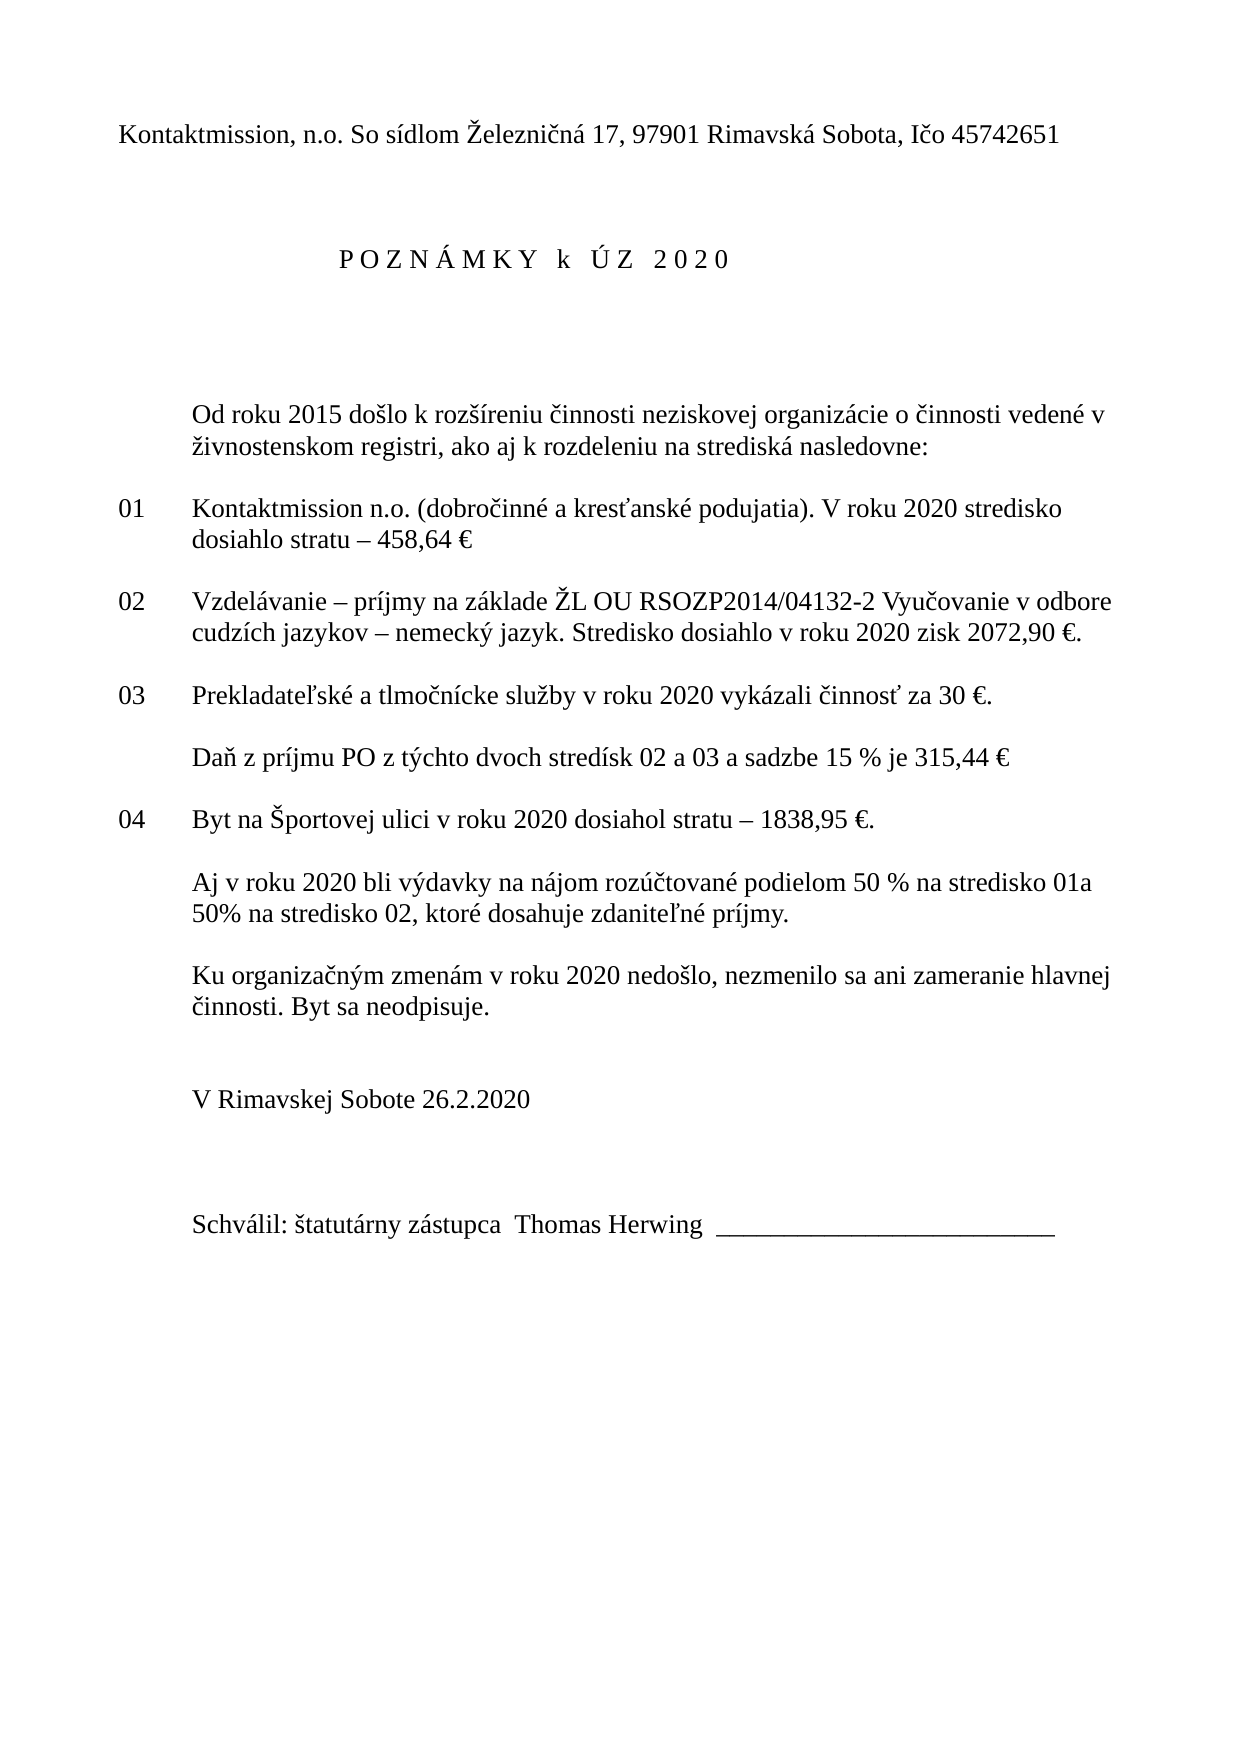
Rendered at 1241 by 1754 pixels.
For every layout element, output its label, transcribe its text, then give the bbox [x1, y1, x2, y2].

text Kontaktmission, n.o. So sídlom Železničná 17, 97901 Rimavská Sobota, Ičo 45742651 [118, 118, 1122, 149]
text Schválil: štatutárny zástupca Thomas Herwing _________________________ [118, 1208, 1122, 1239]
text Aj v roku 2020 bli výdavky na nájom rozúčtované podielom 50 % na stredisko 01a 50% na stredisko 02, ktoré dosahuje zdaniteľné príjmy. [118, 866, 1122, 928]
text 01 Kontaktmission n.o. (dobročinné a kresťanské podujatia). V roku 2020 stredisko dosiahlo stratu – 458,64 € [118, 492, 1122, 554]
text 03 Prekladateľské a tlmočnícke služby v roku 2020 vykázali činnosť za 30 €. [118, 679, 1122, 710]
text V Rimavskej Sobote 26.2.2020 [118, 1084, 1122, 1115]
text P O Z N Á M K Y k Ú Z 2 0 2 0 [118, 243, 1122, 274]
text Daň z príjmu PO z týchto dvoch stredísk 02 a 03 a sadzbe 15 % je 315,44 € [118, 741, 1122, 772]
text Od roku 2015 došlo k rozšíreniu činnosti neziskovej organizácie o činnosti vedené v živnostenskom registri, ako aj k rozdeleniu na strediská nasledovne: [118, 398, 1122, 461]
text Ku organizačným zmenám v roku 2020 nedošlo, nezmenilo sa ani zameranie hlavnej činnosti. Byt sa neodpisuje. [118, 959, 1122, 1021]
text 02 Vzdelávanie – príjmy na základe ŽL OU RSOZP2014/04132-2 Vyučovanie v odbore cudzích jazykov – nemecký jazyk. Stredisko dosiahlo v roku 2020 zisk 2072,90 €. [118, 585, 1122, 648]
text 04 Byt na Športovej ulici v roku 2020 dosiahol stratu – 1838,95 €. [118, 803, 1122, 834]
